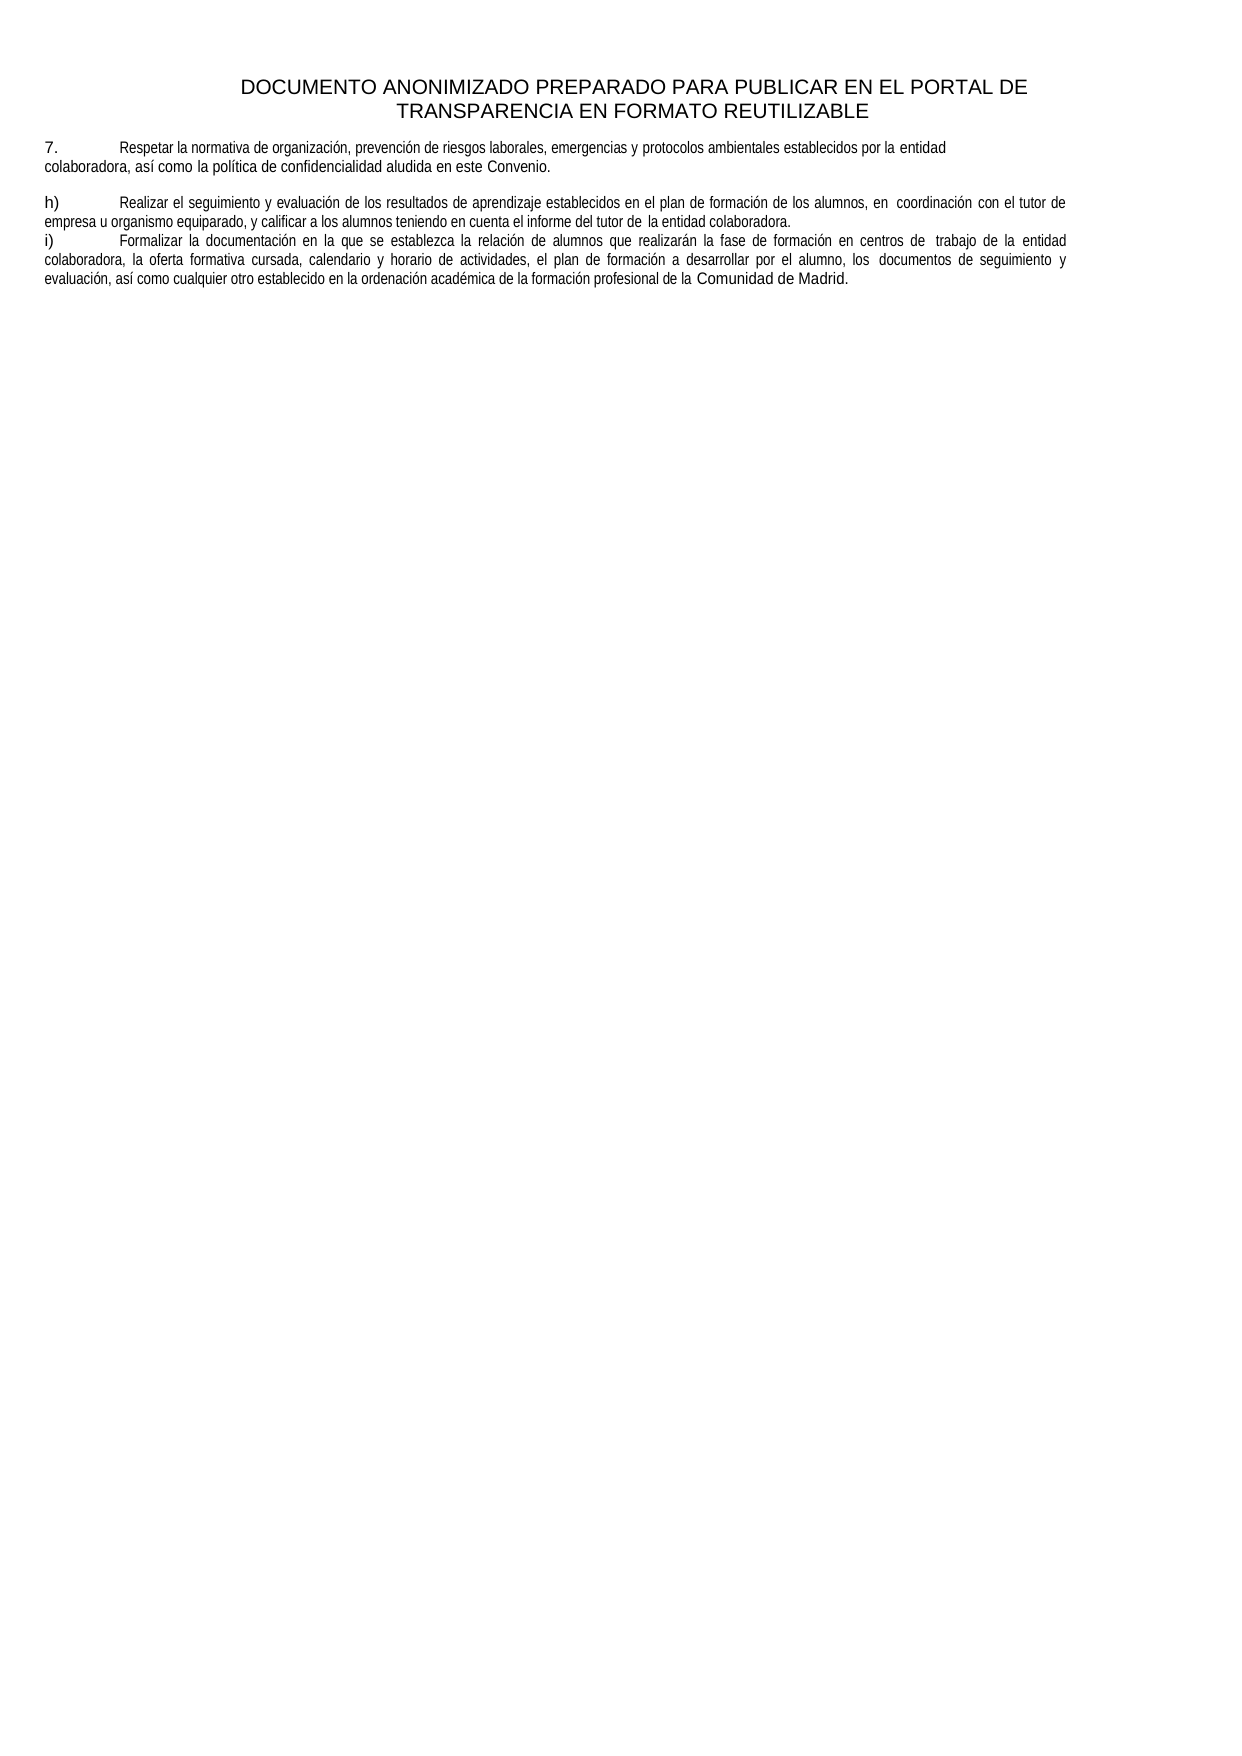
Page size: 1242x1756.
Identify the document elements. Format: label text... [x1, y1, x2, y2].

list Respetar la normativa de organización, prevención de riesgos laborales, emergencias y protocolos ambientales establecidos por la entidad colaboradora, así como la política de confidencialidad aludida en este Convenio. [44, 137, 1035, 176]
list Realizar el seguimiento y evaluación de los resultados de aprendizaje establecidos en el plan de formación de los alumnos, en coordinación con el tutor de empresa u organismo equiparado, y calificar a los alumnos teniendo en cuenta el informe del tutor de la entidad colaboradora. [44, 192, 1066, 231]
list Formalizar la documentación en la que se establezca la relación de alumnos que realizarán la fase de formación en centros de trabajo de la entidad colaboradora, la oferta formativa cursada, calendario y horario de actividades, el plan de formación a desarrollar por el alumno, los documentos de seguimiento y evaluación, así como cualquier otro establecido en la ordenación académica de la formación profesional de la Comunidad de Madrid. [44, 231, 1066, 288]
